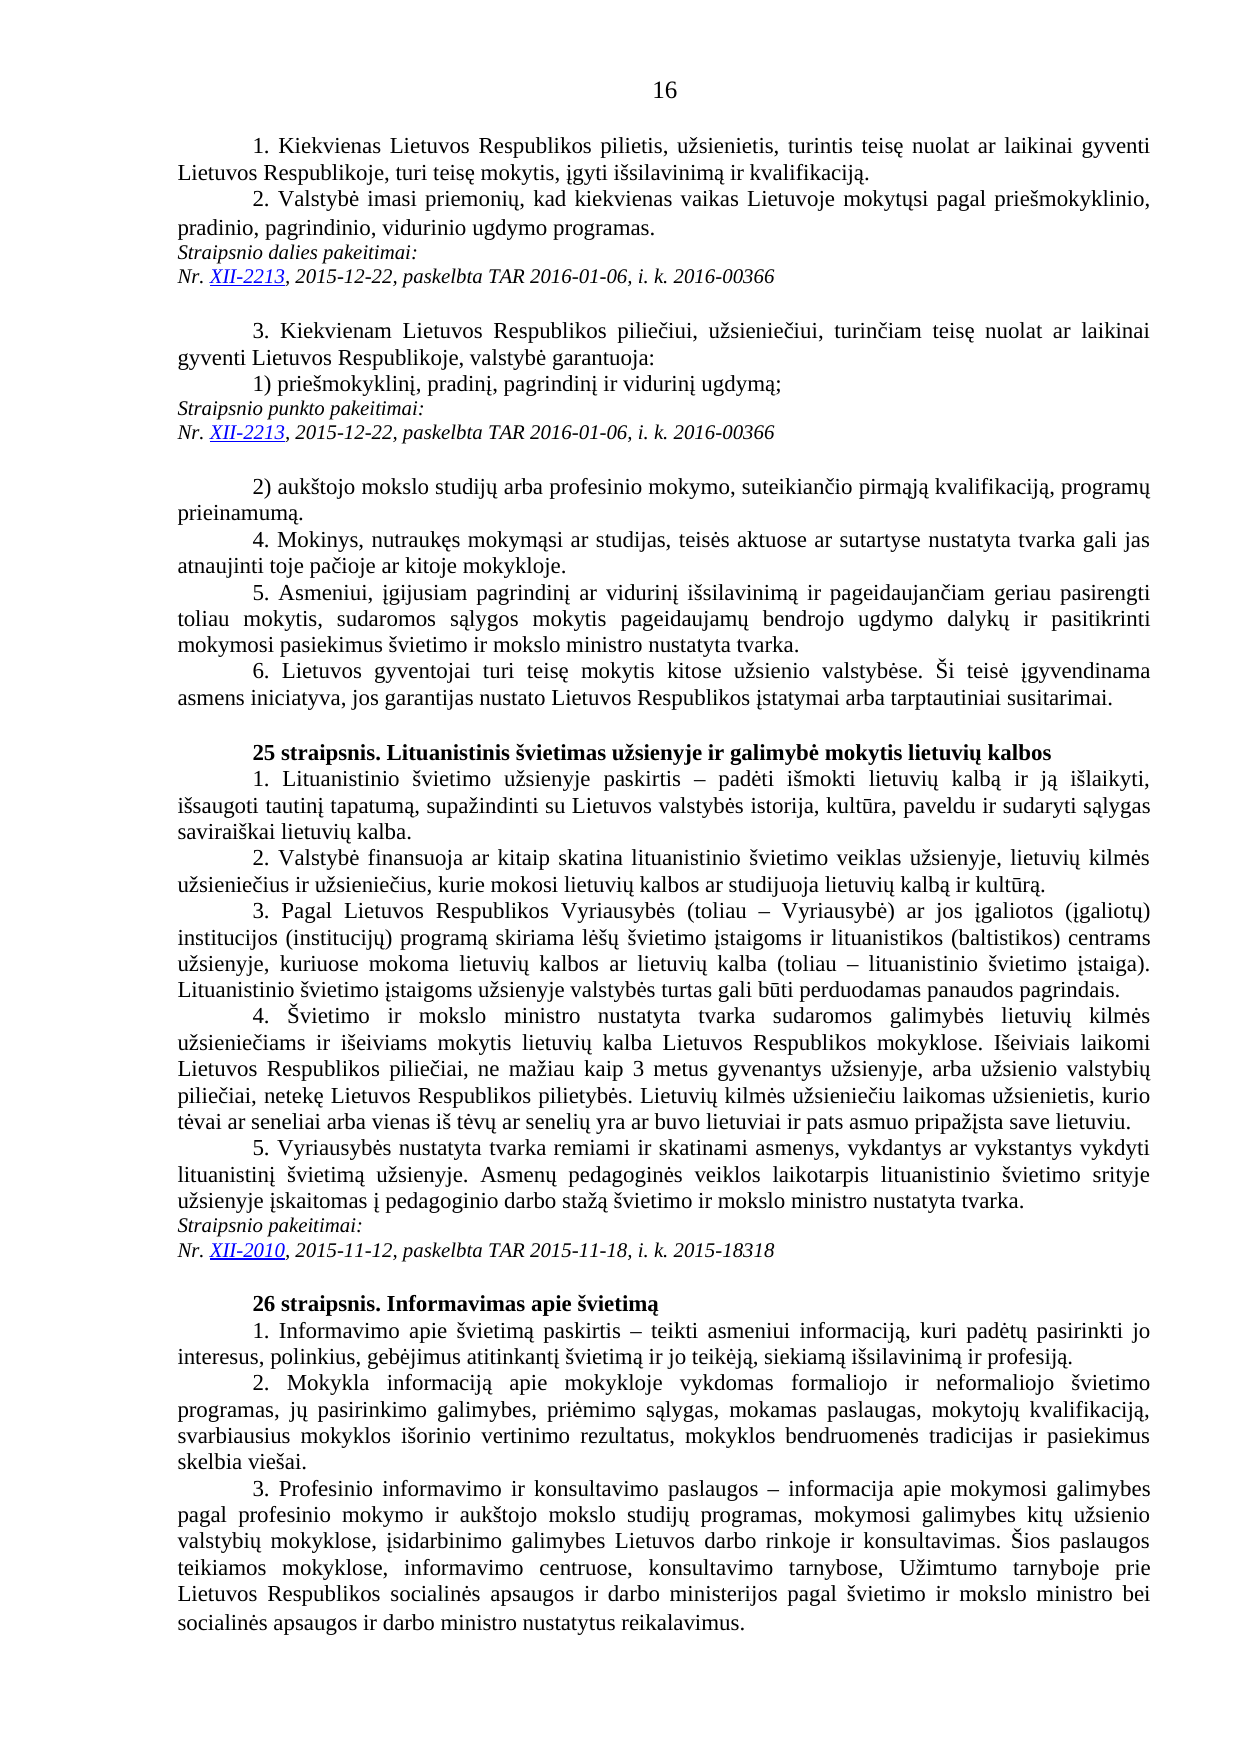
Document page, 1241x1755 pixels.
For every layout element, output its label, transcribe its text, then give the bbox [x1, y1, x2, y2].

text Straipsnio punkto pakeitimai: [177, 396, 1152, 420]
text 5. Vyriausybės nustatyta tvarka remiami ir skatinami asmenys, vykdantys ar vykstantys vykdyti lituanistinį švietimą užsienyje. Asmenų pedagoginės veiklos laikotarpis lituanistinio švietimo srityje užsienyje įskaitomas į pedagoginio darbo stažą švietimo ir mokslo ministro nustatyta tvarka. [177, 1134, 1152, 1213]
text 4. Mokinys, nutraukęs mokymąsi ar studijas, teisės aktuose ar sutartyse nustatyta tvarka gali jas atnaujinti toje pačioje ar kitoje mokykloje. [177, 526, 1152, 578]
text Straipsnio pakeitimai: [177, 1213, 1152, 1237]
text Nr. XII-2010, 2015-11-12, paskelbta TAR 2015-11-18, i. k. 2015-18318 [177, 1237, 1152, 1262]
text Nr. XII-2213, 2015-12-22, paskelbta TAR 2016-01-06, i. k. 2016-00366 [177, 420, 1152, 444]
text 2. Valstybė finansuoja ar kitaip skatina lituanistinio švietimo veiklas užsienyje, lietuvių kilmės užsieniečius ir užsieniečius, kurie mokosi lietuvių kalbos ar studijuoja lietuvių kalbą ir kultūrą. [177, 844, 1152, 897]
text 26 straipsnis. Informavimas apie švietimą [177, 1290, 1152, 1317]
text Nr. XII-2213, 2015-12-22, paskelbta TAR 2016-01-06, i. k. 2016-00366 [177, 264, 1152, 288]
text 4. Švietimo ir mokslo ministro nustatyta tvarka sudaromos galimybės lietuvių kilmės užsieniečiams ir išeiviams mokytis lietuvių kalba Lietuvos Respublikos mokyklose. Išeiviais laikomi Lietuvos Respublikos piliečiai, ne mažiau kaip 3 metus gyvenantys užsienyje, arba užsienio valstybių piliečiai, netekę Lietuvos Respublikos pilietybės. Lietuvių kilmės užsieniečiu laikomas užsienietis, kurio tėvai ar seneliai arba vienas iš tėvų ar senelių yra ar buvo lietuviai ir pats asmuo pripažįsta save lietuviu. [177, 1003, 1152, 1134]
text 1. Kiekvienas Lietuvos Respublikos pilietis, užsienietis, turintis teisę nuolat ar laikinai gyventi Lietuvos Respublikoje, turi teisę mokytis, įgyti išsilavinimą ir kvalifikaciją. [177, 132, 1152, 185]
text 3. Pagal Lietuvos Respublikos Vyriausybės (toliau – Vyriausybė) ar jos įgaliotos (įgaliotų) institucijos (institucijų) programą skiriama lėšų švietimo įstaigoms ir lituanistikos (baltistikos) centrams užsienyje, kuriuose mokoma lietuvių kalbos ar lietuvių kalba (toliau – lituanistinio švietimo įstaiga). Lituanistinio švietimo įstaigoms užsienyje valstybės turtas gali būti perduodamas panaudos pagrindais. [177, 897, 1152, 1003]
text 25 straipsnis. Lituanistinis švietimas užsienyje ir galimybė mokytis lietuvių kalbos [177, 739, 1152, 765]
text 2. Mokykla informaciją apie mokykloje vykdomas formaliojo ir neformaliojo švietimo programas, jų pasirinkimo galimybes, priėmimo sąlygas, mokamas paslaugas, mokytojų kvalifikaciją, svarbiausius mokyklos išorinio vertinimo rezultatus, mokyklos bendruomenės tradicijas ir pasiekimus skelbia viešai. [177, 1369, 1152, 1475]
text 1) priešmokyklinį, pradinį, pagrindinį ir vidurinį ugdymą; [177, 370, 1152, 396]
text 3. Kiekvienam Lietuvos Respublikos piliečiui, užsieniečiui, turinčiam teisę nuolat ar laikinai gyventi Lietuvos Respublikoje, valstybė garantuoja: [177, 317, 1152, 370]
text 6. Lietuvos gyventojai turi teisę mokytis kitose užsienio valstybėse. Ši teisė įgyvendinama asmens iniciatyva, jos garantijas nustato Lietuvos Respublikos įstatymai arba tarptautiniai susitarimai. [177, 658, 1152, 710]
text 5. Asmeniui, įgijusiam pagrindinį ar vidurinį išsilavinimą ir pageidaujančiam geriau pasirengti toliau mokytis, sudaromos sąlygos mokytis pageidaujamų bendrojo ugdymo dalykų ir pasitikrinti mokymosi pasiekimus švietimo ir mokslo ministro nustatyta tvarka. [177, 578, 1152, 658]
text 1. Informavimo apie švietimą paskirtis – teikti asmeniui informaciją, kuri padėtų pasirinkti jo interesus, polinkius, gebėjimus atitinkantį švietimą ir jo teikėją, siekiamą išsilavinimą ir profesiją. [177, 1317, 1152, 1369]
text 2. Valstybė imasi priemonių, kad kiekvienas vaikas Lietuvoje mokytųsi pagal priešmokyklinio, pradinio, pagrindinio, vidurinio ugdymo programas. [177, 185, 1152, 240]
text 3. Profesinio informavimo ir konsultavimo paslaugos – informacija apie mokymosi galimybes pagal profesinio mokymo ir aukštojo mokslo studijų programas, mokymosi galimybes kitų užsienio valstybių mokyklose, įsidarbinimo galimybes Lietuvos darbo rinkoje ir konsultavimas. Šios paslaugos teikiamos mokyklose, informavimo centruose, konsultavimo tarnybose, Užimtumo tarnyboje prie Lietuvos Respublikos socialinės apsaugos ir darbo ministerijos pagal švietimo ir mokslo ministro bei socialinės apsaugos ir darbo ministro nustatytus reikalavimus. [177, 1475, 1152, 1635]
text 1. Lituanistinio švietimo užsienyje paskirtis – padėti išmokti lietuvių kalbą ir ją išlaikyti, išsaugoti tautinį tapatumą, supažindinti su Lietuvos valstybės istorija, kultūra, paveldu ir sudaryti sąlygas saviraiškai lietuvių kalba. [177, 765, 1152, 844]
text Straipsnio dalies pakeitimai: [177, 240, 1152, 264]
text 2) aukštojo mokslo studijų arba profesinio mokymo, suteikiančio pirmąją kvalifikaciją, programų prieinamumą. [177, 473, 1152, 526]
